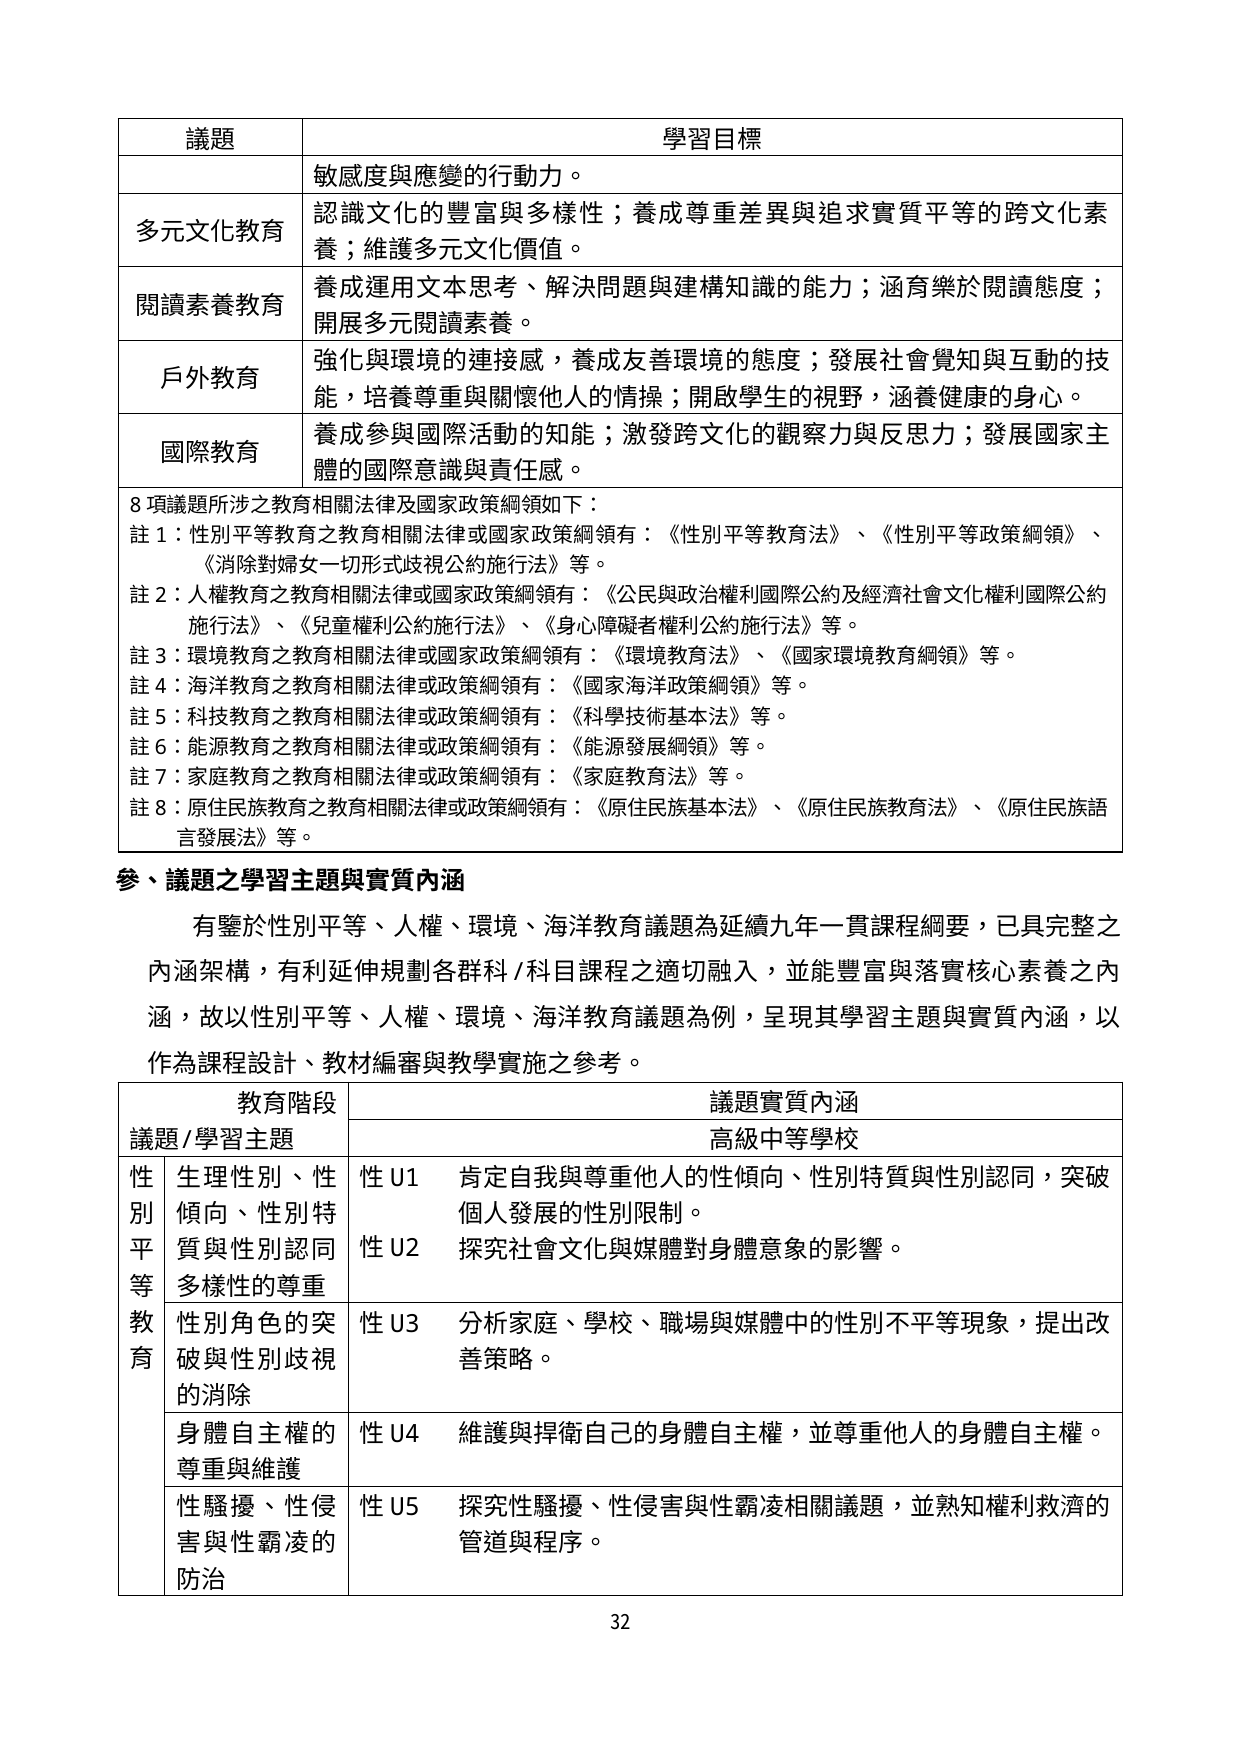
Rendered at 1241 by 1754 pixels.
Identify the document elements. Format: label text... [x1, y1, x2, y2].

table_cell 認識文化的豐富與多樣性；養成尊重差異與追求實質平等的跨文化素養；維護多元文化價值。 [303, 194, 1122, 266]
table_header 議題實質內涵 [447, 1083, 1122, 1119]
text 有鑒於性別平等、人權、環境、海洋教育議題為延續九年一貫課程綱要，已具完整之內涵架構，有利延伸規劃各群科/科目課程之適切融入，並能豐富與落實核心素養之內涵，故以性別平等、人權、環境、海洋教育議題為例，呈現其學習主題與實質內涵，以作為課程設計、教材編審與教學實施之參考。 [148, 898, 1122, 1082]
table_cell 高級中等學校 [447, 1120, 1122, 1156]
table_header 教育階段 議題/學習主題 [119, 1083, 348, 1156]
table_cell 國際教育 [119, 414, 302, 487]
table_cell 性U1 性U2 [349, 1157, 447, 1302]
table_header 學習目標 [303, 119, 1122, 155]
table_cell 8項議題所涉之教育相關法律及國家政策綱領如下： 註1：性別平等教育之教育相關法律或國家政策綱領有：《性別平等教育法》、《性別平等政策綱領》、《消除對婦女一切形式歧視公約施行法》等。 註2：人權教育之教育相關法律或國家政策綱領有：《公民與政治權利國際公約及經濟社會文化權利國際公約施行法》、《兒童權利公約施行法》、《身心障礙者權利公約施行法》等。 註3：環境教育之教育相關法律或國家政策綱領有：《環境教育法》、《國家環境教育綱領》等。 註4：海洋教育之教育相關法律或政策綱領有：《國家海洋政策綱領》等。 註5：科技教育之教育相關法律或政策綱領有：《科學技術基本法》等。 註6：能源教育之教育相關法律或政策綱領有：《能源發展綱領》等。 註7：家庭教育之教育相關法律或政策綱領有：《家庭教育法》等。 註8：原住民族教育之教育相關法律或政策綱領有：《原住民族基本法》、《原住民族教育法》、《原住民族語言發展法》等。 [119, 488, 1122, 851]
table_cell 生理性別、性傾向、性別特質與性別認同多樣性的尊重 [165, 1157, 348, 1302]
table_cell 肯定自我與尊重他人的性傾向、性別特質與性別認同，突破個人發展的性別限制。 探究社會文化與媒體對身體意象的影響。 [447, 1157, 1122, 1302]
table_cell 性U4 [349, 1413, 447, 1486]
table_cell 性U5 [349, 1487, 447, 1595]
table_cell 性別角色的突破與性別歧視的消除 [165, 1303, 348, 1412]
table_cell 養成運用文本思考、解決問題與建構知識的能力；涵育樂於閱讀態度；開展多元閱讀素養。 [303, 267, 1122, 340]
table_cell 敏感度與應變的行動力。 [303, 156, 1122, 193]
table_cell 性別平等教育 [119, 1157, 164, 1595]
table_cell 養成參與國際活動的知能；激發跨文化的觀察力與反思力；發展國家主體的國際意識與責任感。 [303, 414, 1122, 487]
table_cell 戶外教育 [119, 341, 302, 413]
table_cell 性U3 [349, 1303, 447, 1412]
table_cell 探究性騷擾、性侵害與性霸凌相關議題，並熟知權利救濟的管道與程序。 [447, 1487, 1122, 1595]
table_cell 身體自主權的尊重與維護 [165, 1413, 348, 1486]
table_cell [119, 156, 302, 193]
table_cell 多元文化教育 [119, 194, 302, 266]
table_cell 維護與捍衛自己的身體自主權，並尊重他人的身體自主權。 [447, 1413, 1122, 1486]
table_cell 強化與環境的連接感，養成友善環境的態度；發展社會覺知與互動的技能，培養尊重與關懷他人的情操；開啟學生的視野，涵養健康的身心。 [303, 341, 1122, 413]
table_header 議題 [119, 119, 302, 155]
table_cell [349, 1120, 447, 1156]
table_cell 閱讀素養教育 [119, 267, 302, 340]
text 參、議題之學習主題與實質內涵 [115, 852, 1122, 898]
table_cell 性騷擾、性侵害與性霸凌的防治 [165, 1487, 348, 1595]
table_header [349, 1083, 447, 1119]
table_cell 分析家庭、學校、職場與媒體中的性別不平等現象，提出改善策略。 [447, 1303, 1122, 1412]
